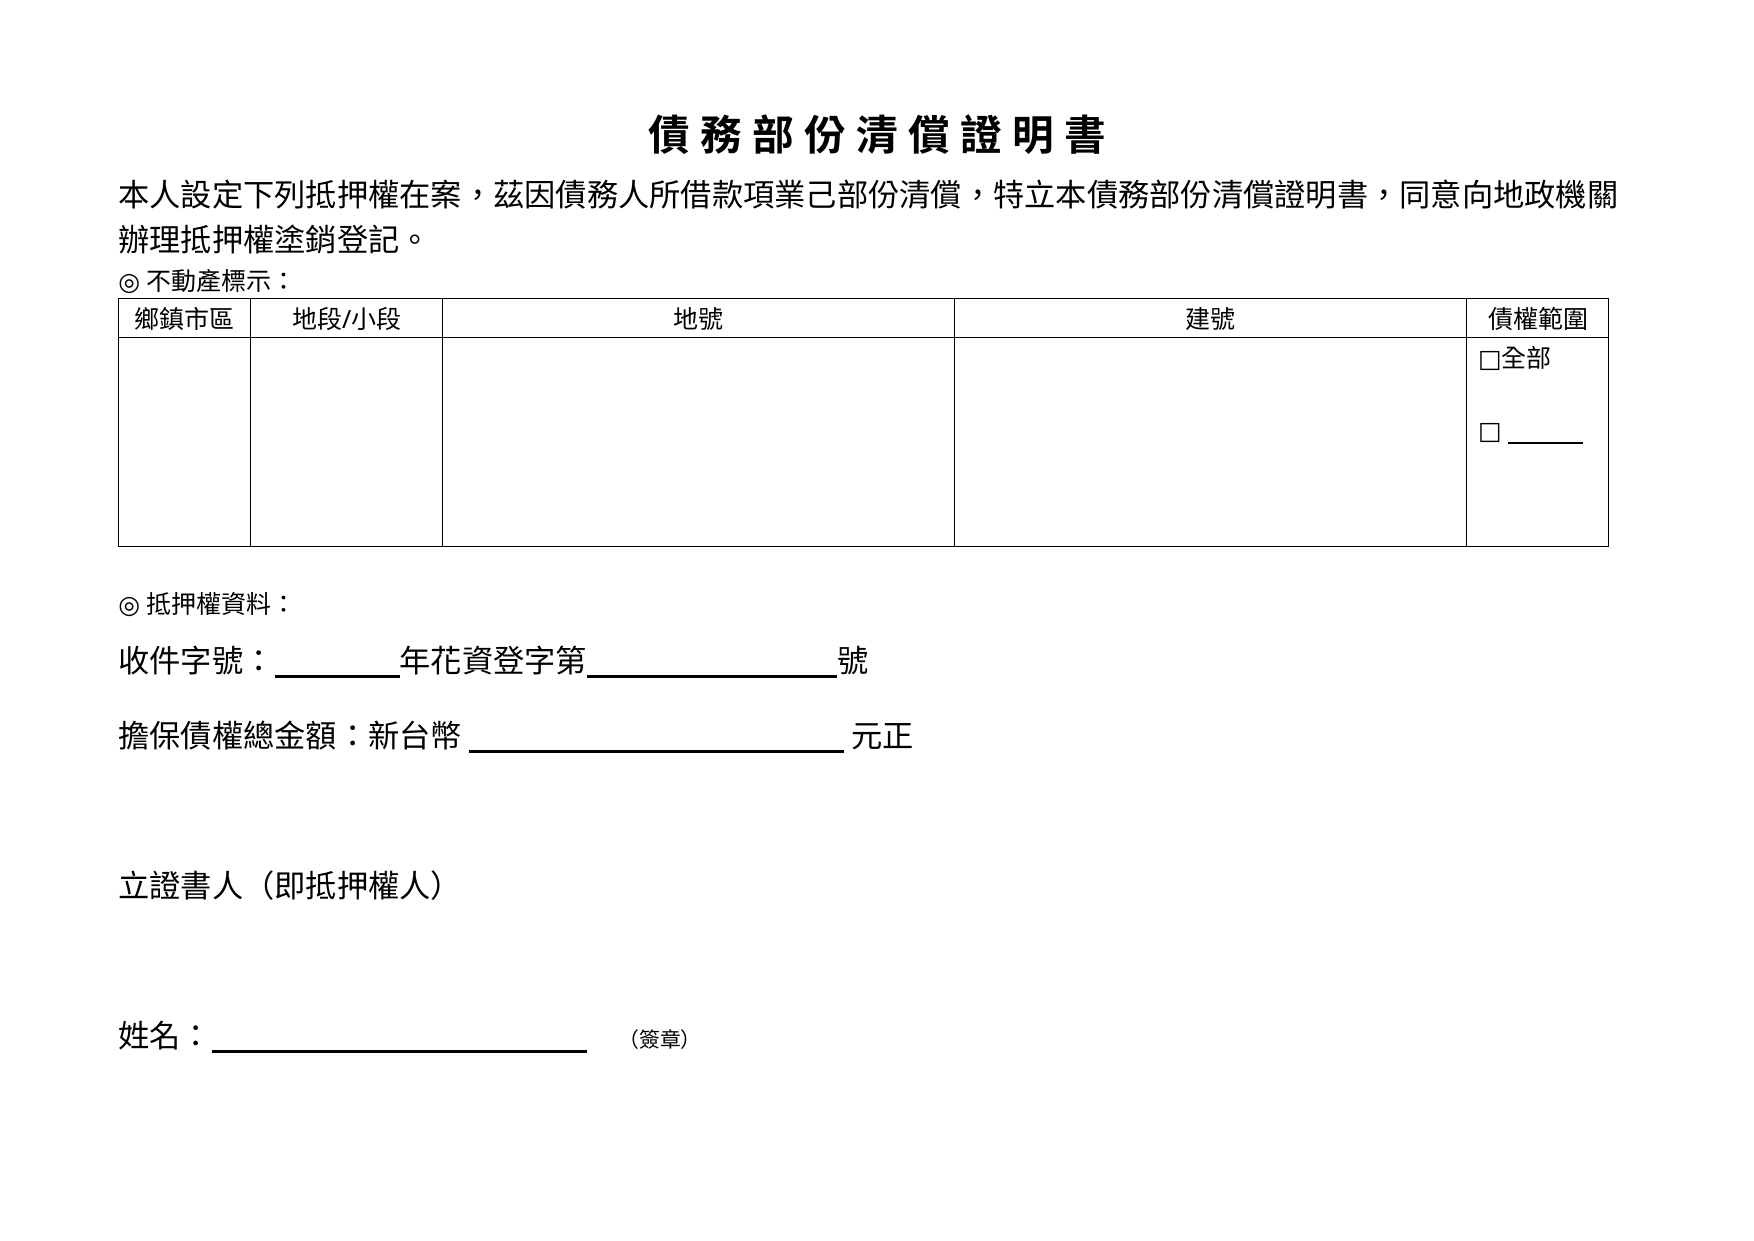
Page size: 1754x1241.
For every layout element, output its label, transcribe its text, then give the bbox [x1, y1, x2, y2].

table_header 建號 [955, 299, 1466, 337]
text 本人設定下列抵押權在案，茲因債務人所借款項業己部份清償，特立本債務部份清償證明書，同意向地政機關辦理抵押權塗銷登記。 [118, 170, 1636, 261]
table_header 地號 [443, 299, 954, 337]
text ◎ 抵押權資料： [118, 584, 1636, 622]
table_cell [251, 338, 442, 546]
text 債務部份清償證明書 [118, 95, 1636, 170]
text 收件字號： 年花資登字第 號 [118, 622, 1636, 697]
table_header 債權範圍 [1467, 299, 1608, 337]
table_cell [955, 338, 1466, 546]
table_cell □全部 □ [1467, 338, 1608, 546]
table_cell [119, 338, 250, 546]
table_header 鄉鎮市區 [119, 299, 250, 337]
table_header 地段/小段 [251, 299, 442, 337]
table_cell [443, 338, 954, 546]
text 立證書人（即抵押權人） 姓名： （簽章） [118, 847, 1636, 1072]
text ◎ 不動產標示： [118, 261, 1636, 298]
text 擔保債權總金額：新台幣 元正 [118, 697, 1636, 772]
